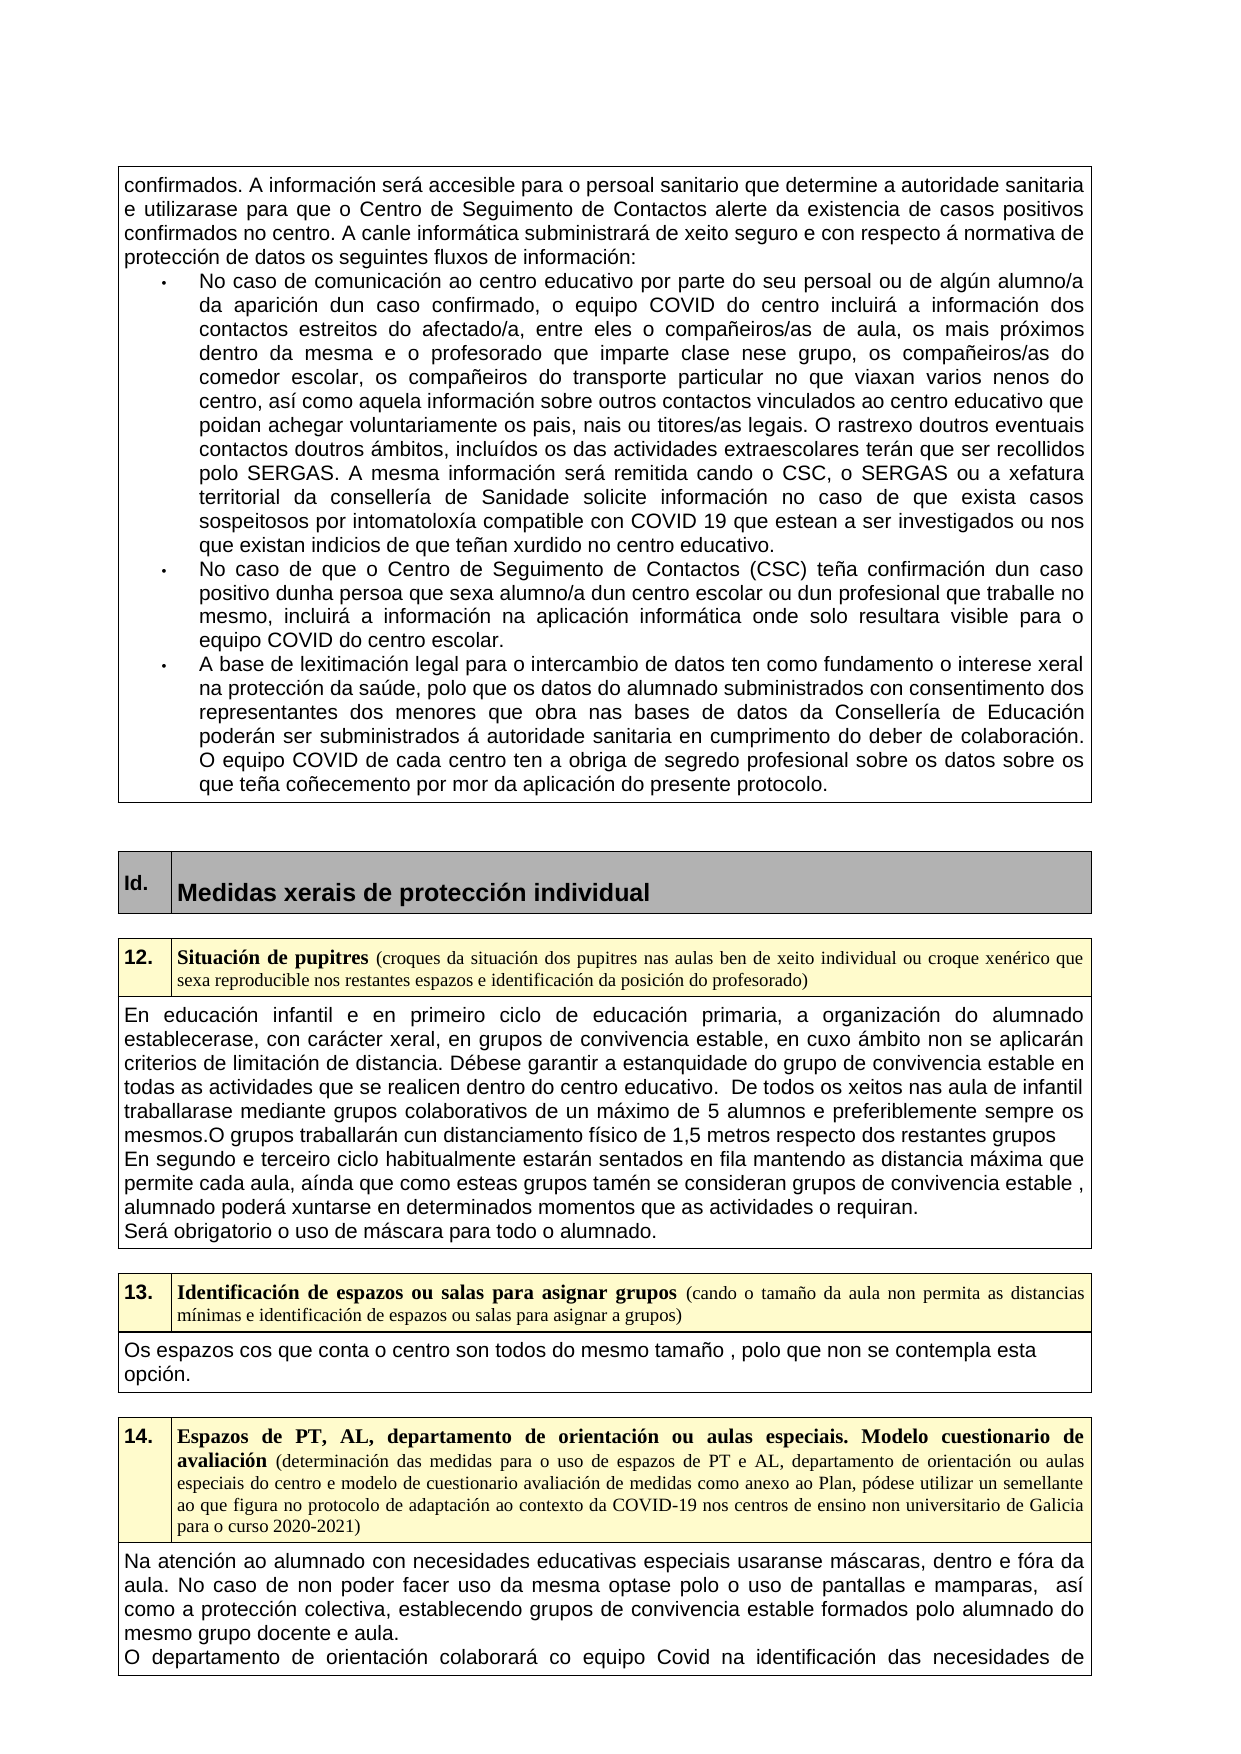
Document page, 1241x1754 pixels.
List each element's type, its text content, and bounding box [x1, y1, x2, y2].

table_header 13. [119, 1274, 171, 1331]
table_cell confirmados. A información será accesible para o persoal sanitario que determine a autoridade sanitaria e utilizarase para que o Centro de Seguimento de Contactos alerte da existencia de casos positivos confirmados no centro. A canle informática subministrará de xeito seguro e con respecto á normativa de protección de datos os seguintes fluxos de información: No caso de comunicación ao centro educativo por parte do seu persoal ou de algún alumno/a da aparición dun caso confirmado, o equipo COVID do centro incluirá a información dos contactos estreitos do afectado/a, entre eles o compañeiros/as de aula, os mais próximos dentro da mesma e o profesorado que imparte clase nese grupo, os compañeiros/as do comedor escolar, os compañeiros do transporte particular no que viaxan varios nenos do centro, así como aquela información sobre outros contactos vinculados ao centro educativo que poidan achegar voluntariamente os pais, nais ou titores/as legais. O rastrexo doutros eventuais contactos doutros ámbitos, incluídos os das actividades extraescolares terán que ser recollidos polo SERGAS. A mesma información será remitida cando o CSC, o SERGAS ou a xefatura territorial da consellería de Sanidade solicite información no caso de que exista casos sospeitosos por intomatoloxía compatible con COVID 19 que estean a ser investigados ou nos que existan indicios de que teñan xurdido no centro educativo. No caso de que o Centro de Seguimento de Contactos (CSC) teña confirmación dun caso positivo dunha persoa que sexa alumno/a dun centro escolar ou dun profesional que traballe no mesmo, incluirá a información na aplicación informática onde solo resultara visible para o equipo COVID do centro escolar. A base de lexitimación legal para o intercambio de datos ten como fundamento o interese xeral na protección da saúde, polo que os datos do alumnado subministrados con consentimento dos representantes dos menores que obra nas bases de datos da Consellería de Educación poderán ser subministrados á autoridade sanitaria en cumprimento do deber de colaboración. O equipo COVID de cada centro ten a obriga de segredo profesional sobre os datos sobre os que teña coñecemento por mor da aplicación do presente protocolo. [119, 167, 1091, 802]
table_header Medidas xerais de protección individual [172, 852, 1091, 913]
table_cell Na atención ao alumnado con necesidades educativas especiais usaranse máscaras, dentro e fóra da aula. No caso de non poder facer uso da mesma optase polo o uso de pantallas e mamparas, así como a protección colectiva, establecendo grupos de convivencia estable formados polo alumnado do mesmo grupo docente e aula. O departamento de orientación colaborará co equipo Covid na identificación das necesidades de [119, 1543, 1091, 1674]
table_header Espazos de PT, AL, departamento de orientación ou aulas especiais. Modelo cuestionario de avaliación (determinación das medidas para o uso de espazos de PT e AL, departamento de orientación ou aulas especiais do centro e modelo de cuestionario avaliación de medidas como anexo ao Plan, pódese utilizar un semellante ao que figura no protocolo de adaptación ao contexto da COVID-19 nos centros de ensino non universitario de Galicia para o curso 2020-2021) [172, 1418, 1091, 1542]
table_cell Os espazos cos que conta o centro son todos do mesmo tamaño , polo que non se contempla esta opción. [119, 1333, 1091, 1392]
table_header Id. [119, 852, 171, 913]
table_header 12. [119, 939, 171, 996]
table_header 14. [119, 1418, 171, 1542]
table_cell En educación infantil e en primeiro ciclo de educación primaria, a organización do alumnado establecerase, con carácter xeral, en grupos de convivencia estable, en cuxo ámbito non se aplicarán criterios de limitación de distancia. Débese garantir a estanquidade do grupo de convivencia estable en todas as actividades que se realicen dentro do centro educativo. De todos os xeitos nas aula de infantil traballarase mediante grupos colaborativos de un máximo de 5 alumnos e preferiblemente sempre os mesmos.O grupos traballarán cun distanciamento físico de 1,5 metros respecto dos restantes grupos En segundo e terceiro ciclo habitualmente estarán sentados en fila mantendo as distancia máxima que permite cada aula, aínda que como esteas grupos tamén se consideran grupos de convivencia estable , alumnado poderá xuntarse en determinados momentos que as actividades o requiran. Será obrigatorio o uso de máscara para todo o alumnado. [119, 997, 1091, 1248]
table_header Situación de pupitres (croques da situación dos pupitres nas aulas ben de xeito individual ou croque xenérico que sexa reproducible nos restantes espazos e identificación da posición do profesorado) [172, 939, 1091, 996]
table_header Identificación de espazos ou salas para asignar grupos (cando o tamaño da aula non permita as distancias mínimas e identificación de espazos ou salas para asignar a grupos) [172, 1274, 1091, 1331]
